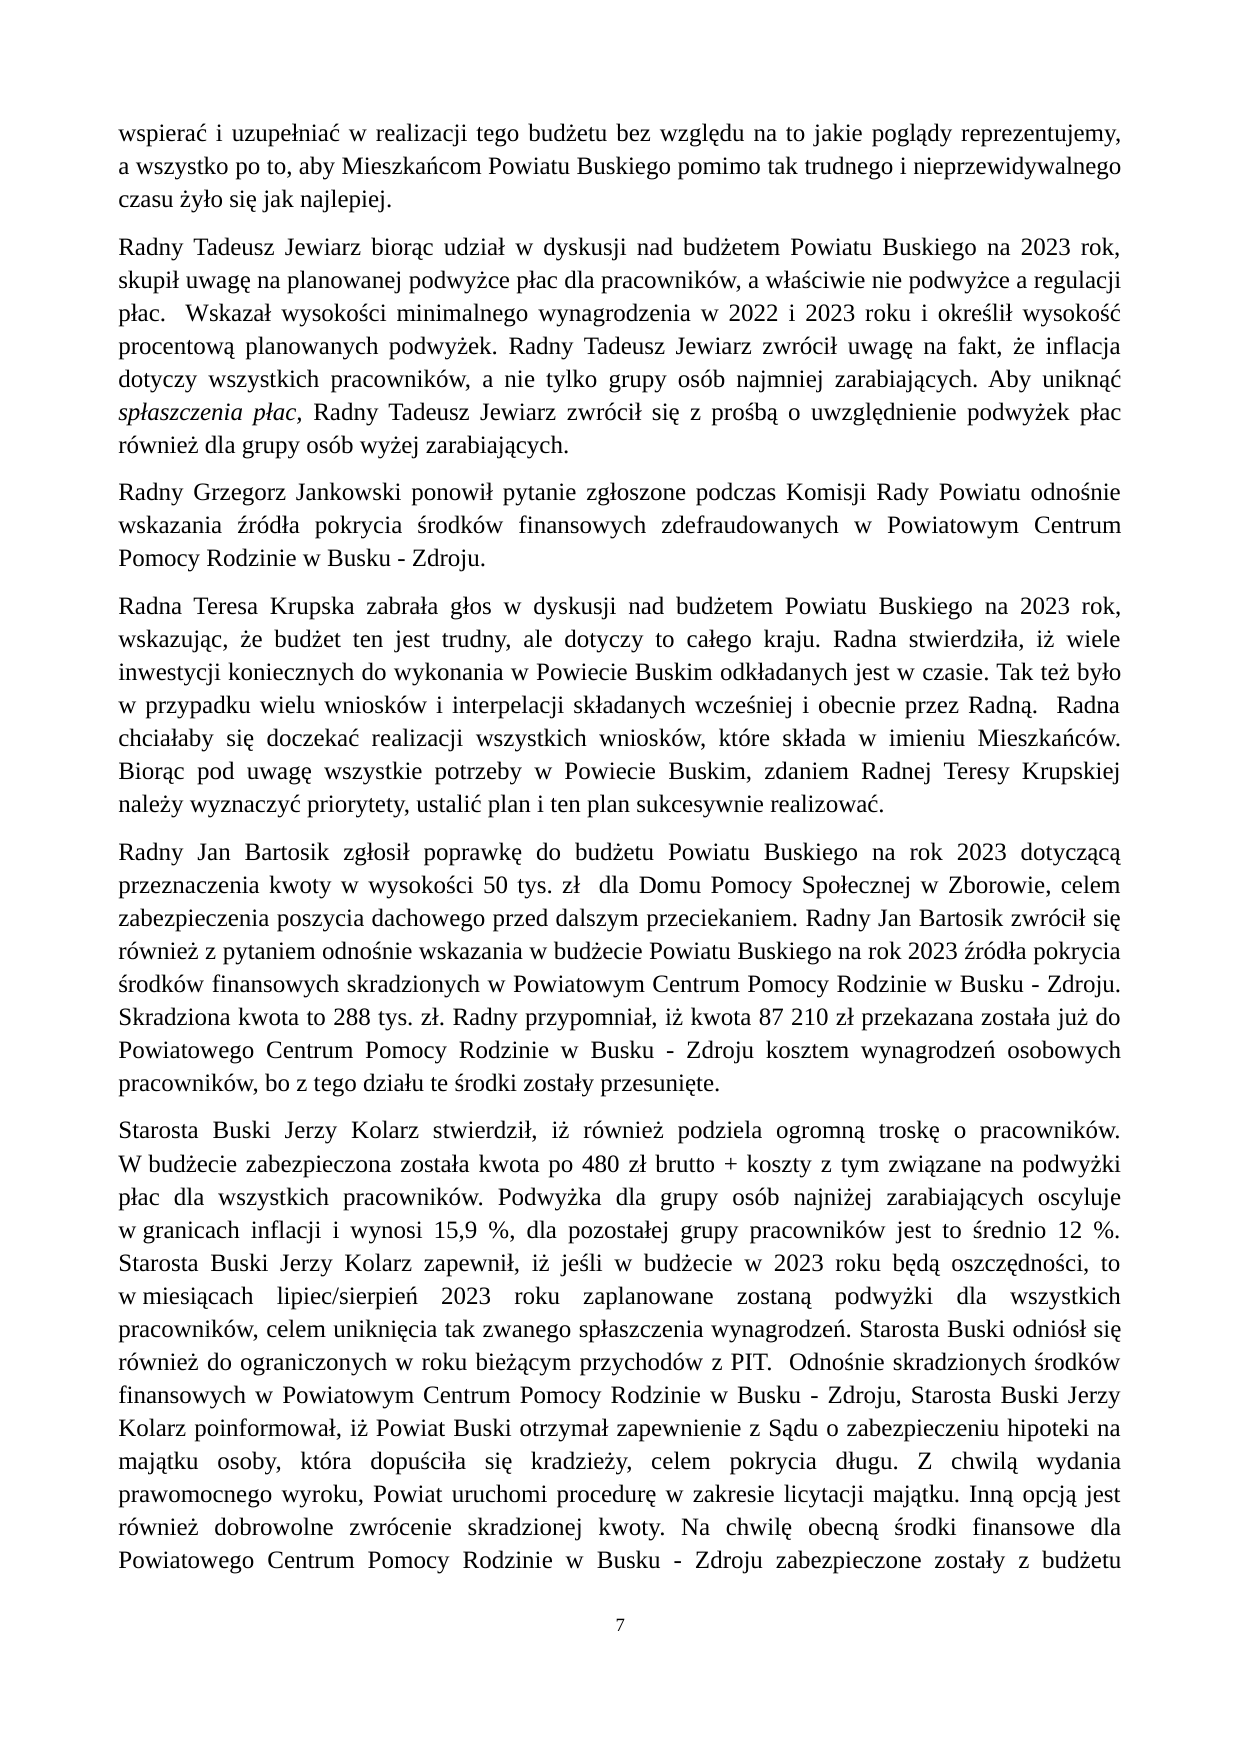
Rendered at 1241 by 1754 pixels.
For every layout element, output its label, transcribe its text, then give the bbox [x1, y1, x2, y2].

list Radny Grzegorz Jankowski ponowił pytanie zgłoszone podczas Komisji Rady Powiatu odnośnie wskazania źródła pokrycia środków finansowych zdefraudowanych w Powiatowym Centrum Pomocy Rodzinie w Busku - Zdroju. [118, 477, 1122, 572]
list Radna Teresa Krupska zabrała głos w dyskusji nad budżetem Powiatu Buskiego na 2023 rok, wskazując, że budżet ten jest trudny, ale dotyczy to całego kraju. Radna stwierdziła, iż wiele inwestycji koniecznych do wykonania w Powiecie Buskim odkładanych jest w czasie. Tak też było w przypadku wielu wniosków i interpelacji składanych wcześniej i obecnie przez Radną. Radna chciałaby się doczekać realizacji wszystkich wniosków, które składa w imieniu Mieszkańców. Biorąc pod uwagę wszystkie potrzeby w Powiecie Buskim, zdaniem Radnej Teresy Krupskiej należy wyznaczyć priorytety, ustalić plan i ten plan sukcesywnie realizować. [118, 591, 1122, 818]
list Radny Tadeusz Jewiarz biorąc udział w dyskusji nad budżetem Powiatu Buskiego na 2023 rok, skupił uwagę na planowanej podwyżce płac dla pracowników, a właściwie nie podwyżce a regulacji płac. Wskazał wysokości minimalnego wynagrodzenia w 2022 i 2023 roku i określił wysokość procentową planowanych podwyżek. Radny Tadeusz Jewiarz zwrócił uwagę na fakt, że inflacja dotyczy wszystkich pracowników, a nie tylko grupy osób najmniej zarabiających. Aby uniknąć spłaszczenia płac, Radny Tadeusz Jewiarz zwrócił się z prośbą o uwzględnienie podwyżek płac również dla grupy osób wyżej zarabiających. [118, 232, 1122, 459]
list wspierać i uzupełniać w realizacji tego budżetu bez względu na to jakie poglądy reprezentujemy, a wszystko po to, aby Mieszkańcom Powiatu Buskiego pomimo tak trudnego i nieprzewidywalnego czasu żyło się jak najlepiej. [118, 118, 1122, 213]
list Radny Jan Bartosik zgłosił poprawkę do budżetu Powiatu Buskiego na rok 2023 dotyczącą przeznaczenia kwoty w wysokości 50 tys. zł dla Domu Pomocy Społecznej w Zborowie, celem zabezpieczenia poszycia dachowego przed dalszym przeciekaniem. Radny Jan Bartosik zwrócił się również z pytaniem odnośnie wskazania w budżecie Powiatu Buskiego na rok 2023 źródła pokrycia środków finansowych skradzionych w Powiatowym Centrum Pomocy Rodzinie w Busku - Zdroju. Skradziona kwota to 288 tys. zł. Radny przypomniał, iż kwota 87 210 zł przekazana została już do Powiatowego Centrum Pomocy Rodzinie w Busku - Zdroju kosztem wynagrodzeń osobowych pracowników, bo z tego działu te środki zostały przesunięte. [118, 837, 1122, 1097]
list Starosta Buski Jerzy Kolarz stwierdził, iż również podziela ogromną troskę o pracowników. W budżecie zabezpieczona została kwota po 480 zł brutto + koszty z tym związane na podwyżki płac dla wszystkich pracowników. Podwyżka dla grupy osób najniżej zarabiających oscyluje w granicach inflacji i wynosi 15,9 %, dla pozostałej grupy pracowników jest to średnio 12 %. Starosta Buski Jerzy Kolarz zapewnił, iż jeśli w budżecie w 2023 roku będą oszczędności, to w miesiącach lipiec/sierpień 2023 roku zaplanowane zostaną podwyżki dla wszystkich pracowników, celem uniknięcia tak zwanego spłaszczenia wynagrodzeń. Starosta Buski odniósł się również do ograniczonych w roku bieżącym przychodów z PIT. Odnośnie skradzionych środków finansowych w Powiatowym Centrum Pomocy Rodzinie w Busku - Zdroju, Starosta Buski Jerzy Kolarz poinformował, iż Powiat Buski otrzymał zapewnienie z Sądu o zabezpieczeniu hipoteki na majątku osoby, która dopuściła się kradzieży, celem pokrycia długu. Z chwilą wydania prawomocnego wyroku, Powiat uruchomi procedurę w zakresie licytacji majątku. Inną opcją jest również dobrowolne zwrócenie skradzionej kwoty. Na chwilę obecną środki finansowe dla Powiatowego Centrum Pomocy Rodzinie w Busku - Zdroju zabezpieczone zostały z budżetu [118, 1116, 1122, 1574]
